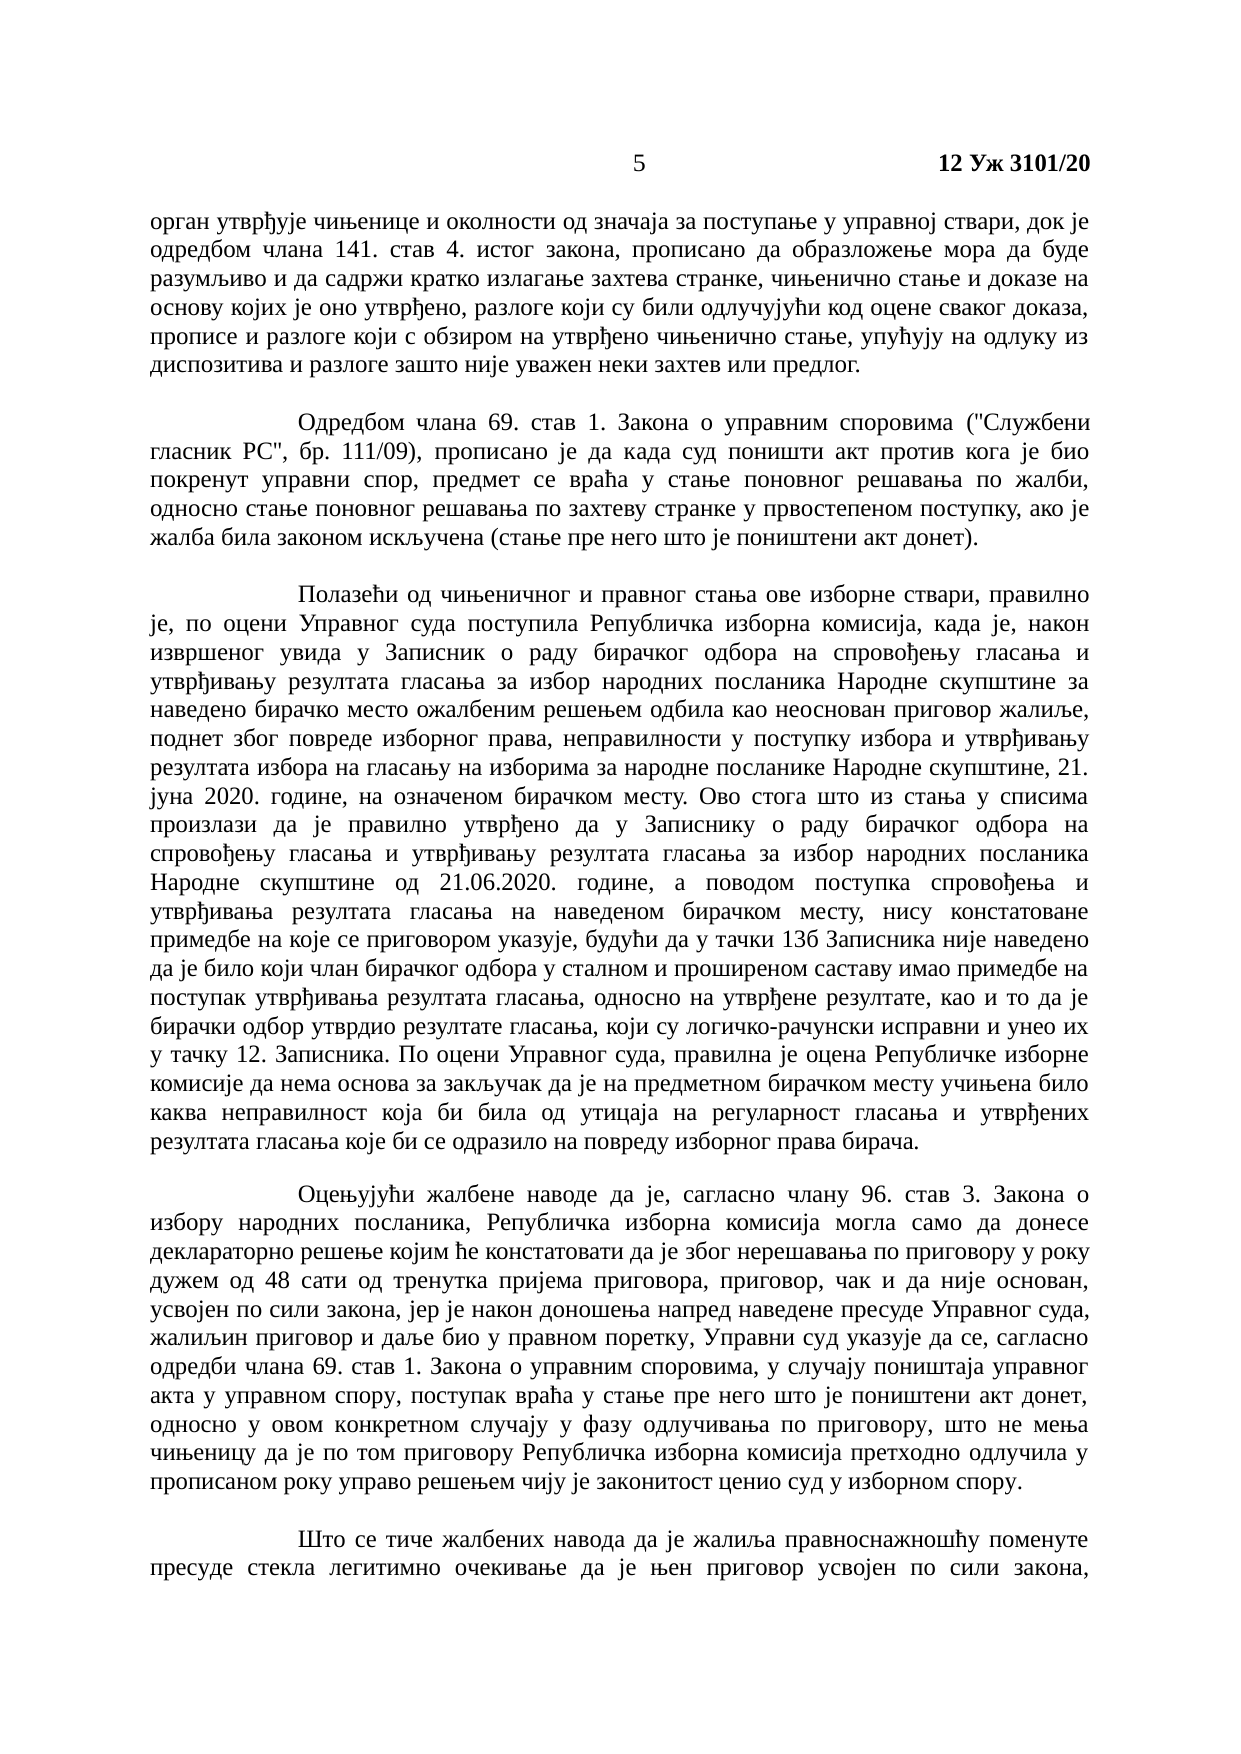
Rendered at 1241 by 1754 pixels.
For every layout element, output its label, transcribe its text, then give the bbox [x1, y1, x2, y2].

text Одредбом члана 69. став 1. Закона о управним споровима (''Службени гласник РС'', бр. 111/09), прописано је да када суд поништи акт против кога је био покренут управни спор, предмет се враћа у стање поновног решавања по жалби, односно стање поновног решавања по захтеву странке у првостепеном поступку, ако је жалба била законом искључена (стање пре него што је поништени акт донет). [150, 407, 1090, 551]
text Што се тиче жалбених навода да је жалиља правноснажношћу поменуте пресуде стекла легитимно очекивање да је њен приговор усвојен по сили закона, [150, 1524, 1090, 1581]
text Оцењујући жалбене наводе да је, сагласно члану 96. став 3. Закона о избору народних посланика, Републичка изборна комисија могла само да донесе деклараторно решење којим ће констатовати да је због нерешавања по приговору у року дужем од 48 сати од тренутка пријема приговора, приговор, чак и да није основан, усвојен по сили закона, јер је након доношења напред наведене пресуде Управног суда, жалиљин приговор и даље био у правном поретку, Управни суд указује да се, сагласно одредби члана 69. став 1. Закона о управним споровима, у случају поништаја управног акта у управном спору, поступак враћа у стање пре него што је поништени акт донет, односно у овом конкретном случају у фазу одлучивања по приговору, што не мења чињеницу да је по том приговору Републичка изборна комисија претходно одлучила у прописаном року управо решењем чију је законитост ценио суд у изборном спору. [150, 1179, 1090, 1495]
text орган утврђује чињенице и околности од значаја за поступање у управној ствари, док је одредбом члана 141. став 4. истог закона, прописано да образложење мора да буде разумљиво и да садржи кратко излагање захтева странке, чињенично стање и доказе на основу којих је оно утврђено, разлоге који су били одлучујући код оцене сваког доказа, прописе и разлоге који с обзиром на утврђено чињенично стање, упућују на одлуку из диспозитива и разлоге зашто није уважен неки захтев или предлог. [150, 206, 1090, 378]
text Полазећи од чињеничног и правног стања ове изборне ствари, правилно је, по оцени Управног суда поступила Републичка изборна комисија, када је, након извршеног увида у Записник о раду бирачког одбора на спровођењу гласања и утврђивању резултата гласања за избор народних посланика Народне скупштине за наведено бирачко место ожалбеним решењем одбила као неоснован приговор жалиље, поднет због повреде изборног права, неправилности у поступку избора и утврђивању резултата избора на гласању на изборима за народне посланике Народне скупштине, 21. јуна 2020. године, на означеном бирачком месту. Ово стога што из стања у списима произлази да је правилно утврђено да у Записнику о раду бирачког одбора на спровођењу гласања и утврђивању резултата гласања за избор народних посланика Народне скупштине од 21.06.2020. године, а поводом поступка спровођења и утврђивања резултата гласања на наведеном бирачком месту, нису констатоване примедбе на које се приговором указује, будући да у тачки 13б Записника није наведено да је било који члан бирачког одбора у сталном и проширеном саставу имао примедбе на поступак утврђивања резултата гласања, односно на утврђене резултате, као и то да је бирачки одбор утврдио резултате гласања, који су логичко-рачунски исправни и унео их у тачку 12. Записника. По оцени Управног суда, правилна је оцена Републичке изборне комисије да нема основа за закључак да је на предметном бирачком месту учињена било каква неправилност која би била од утицаја на регуларност гласања и утврђених резултата гласања које би се одразило на повреду изборног права бирача. [150, 551, 1090, 1154]
